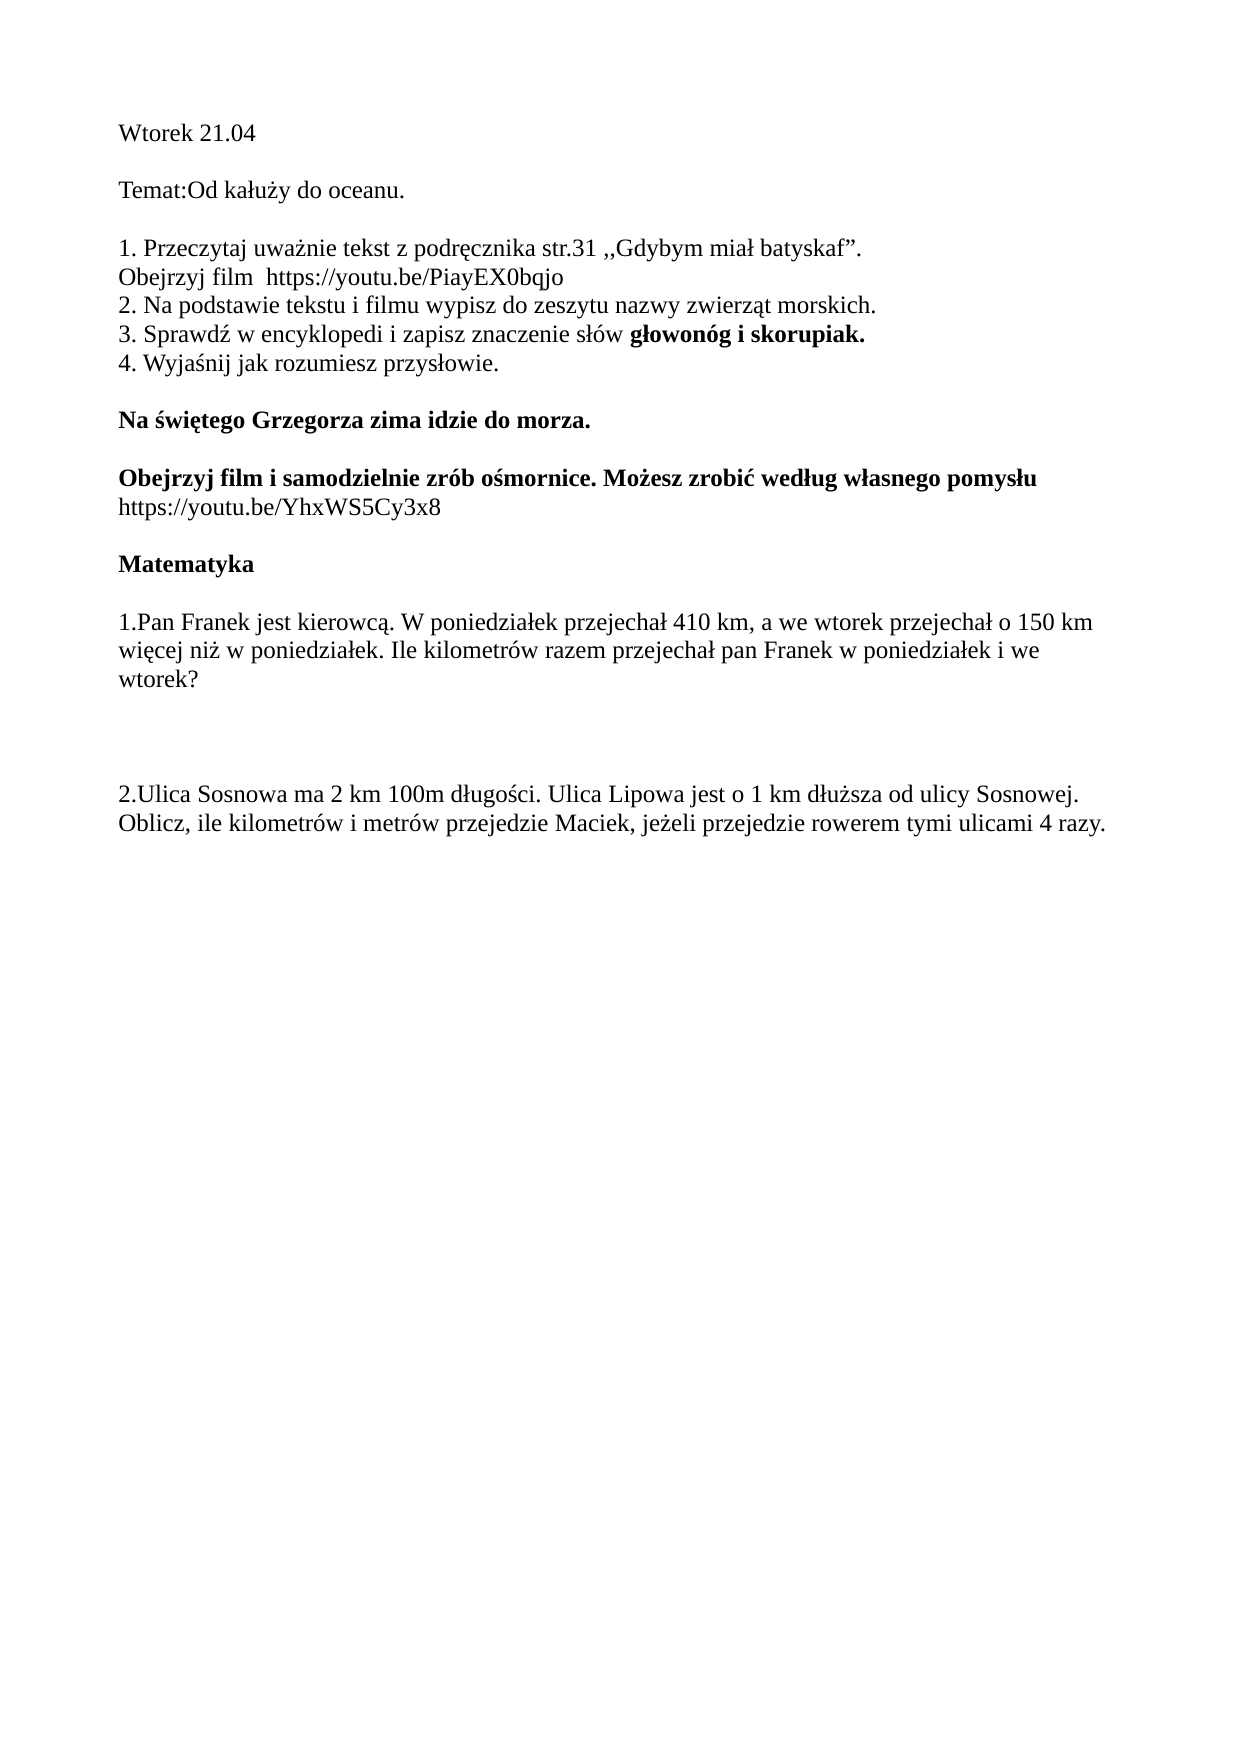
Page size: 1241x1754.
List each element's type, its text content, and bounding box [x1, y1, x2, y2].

text 1. Przeczytaj uważnie tekst z podręcznika str.31 ,,Gdybym miał batyskaf”. [118, 233, 1122, 262]
text 2. Na podstawie tekstu i filmu wypisz do zeszytu nazwy zwierząt morskich. [118, 291, 1122, 319]
text Na świętego Grzegorza zima idzie do morza. [118, 406, 1122, 434]
text https://youtu.be/YhxWS5Cy3x8 [118, 492, 1122, 521]
text 4. Wyjaśnij jak rozumiesz przysłowie. [118, 348, 1122, 377]
text Matematyka [118, 549, 1122, 578]
text Temat:Od kałuży do oceanu. [118, 176, 1122, 204]
text 1.Pan Franek jest kierowcą. W poniedziałek przejechał 410 km, a we wtorek przejechał o 150 km więcej niż w poniedziałek. Ile kilometrów razem przejechał pan Franek w poniedziałek i we wtorek? [118, 607, 1122, 693]
text Obejrzyj film i samodzielnie zrób ośmornice. Możesz zrobić według własnego pomysłu [118, 463, 1122, 492]
text 2.Ulica Sosnowa ma 2 km 100m długości. Ulica Lipowa jest o 1 km dłuższa od ulicy Sosnowej. Oblicz, ile kilometrów i metrów przejedzie Maciek, jeżeli przejedzie rowerem tymi ulicami 4 razy. [118, 779, 1122, 837]
text 3. Sprawdź w encyklopedi i zapisz znaczenie słów głowonóg i skorupiak. [118, 319, 1122, 348]
text Obejrzyj film https://youtu.be/PiayEX0bqjo [118, 262, 1122, 291]
text Wtorek 21.04 [118, 118, 1122, 147]
